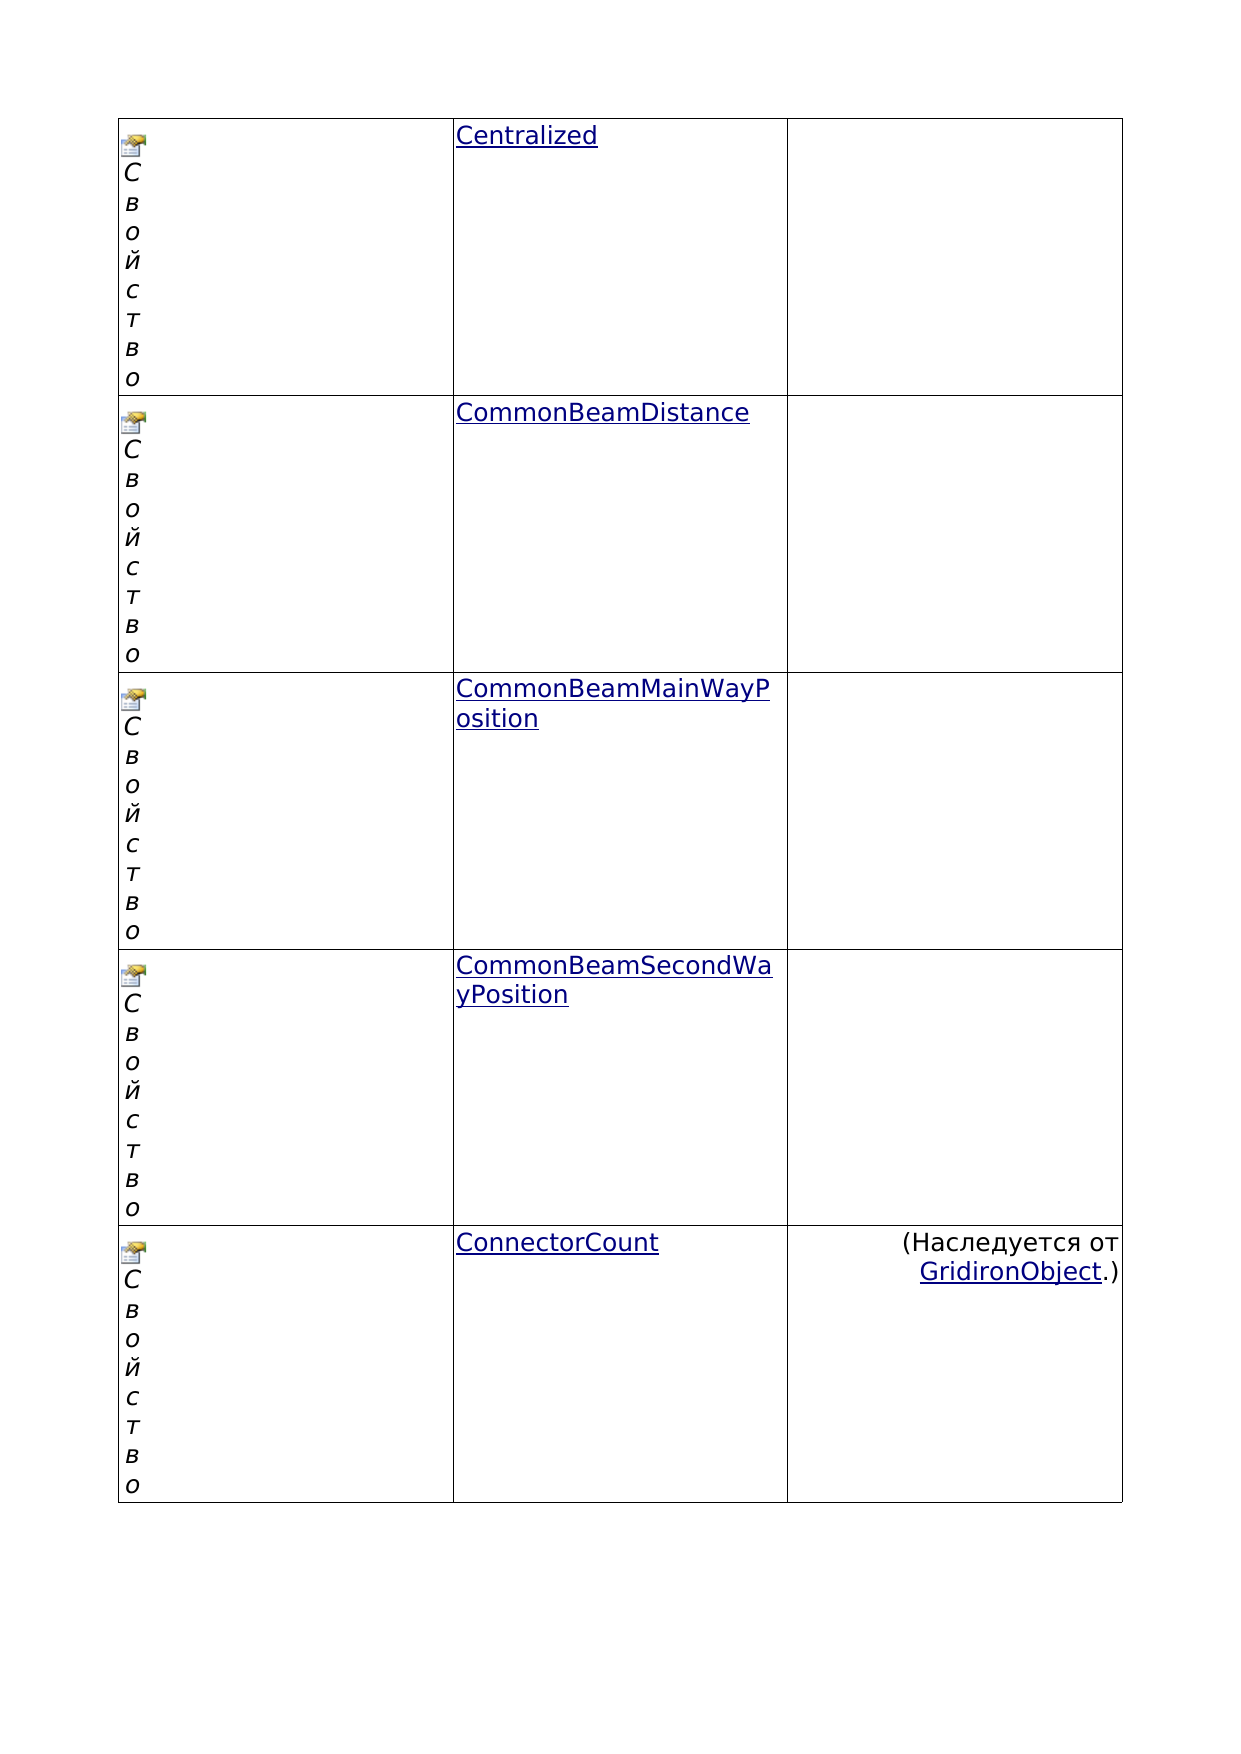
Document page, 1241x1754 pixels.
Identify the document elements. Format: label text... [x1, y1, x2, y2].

table_cell [119, 119, 453, 395]
table_cell [788, 673, 1122, 948]
table_cell [119, 673, 453, 948]
table_cell [788, 950, 1122, 1225]
picture [121, 410, 147, 436]
table_cell CommonBeamDistance [454, 396, 787, 672]
table_cell [119, 950, 453, 1225]
picture [121, 1240, 147, 1266]
table_cell [119, 396, 453, 672]
table_cell ConnectorCount [454, 1226, 787, 1502]
picture [121, 687, 147, 713]
table_cell [119, 1226, 453, 1502]
table_cell (Наследуется от GridironObject.) [788, 1226, 1122, 1502]
table_cell CommonBeamMainWayPosition [454, 673, 787, 948]
picture [121, 133, 147, 159]
table_cell CommonBeamSecondWayPosition [454, 950, 787, 1225]
table_cell [788, 396, 1122, 672]
picture [121, 963, 147, 989]
table_cell Centralized [454, 119, 787, 395]
table_cell [788, 119, 1122, 395]
